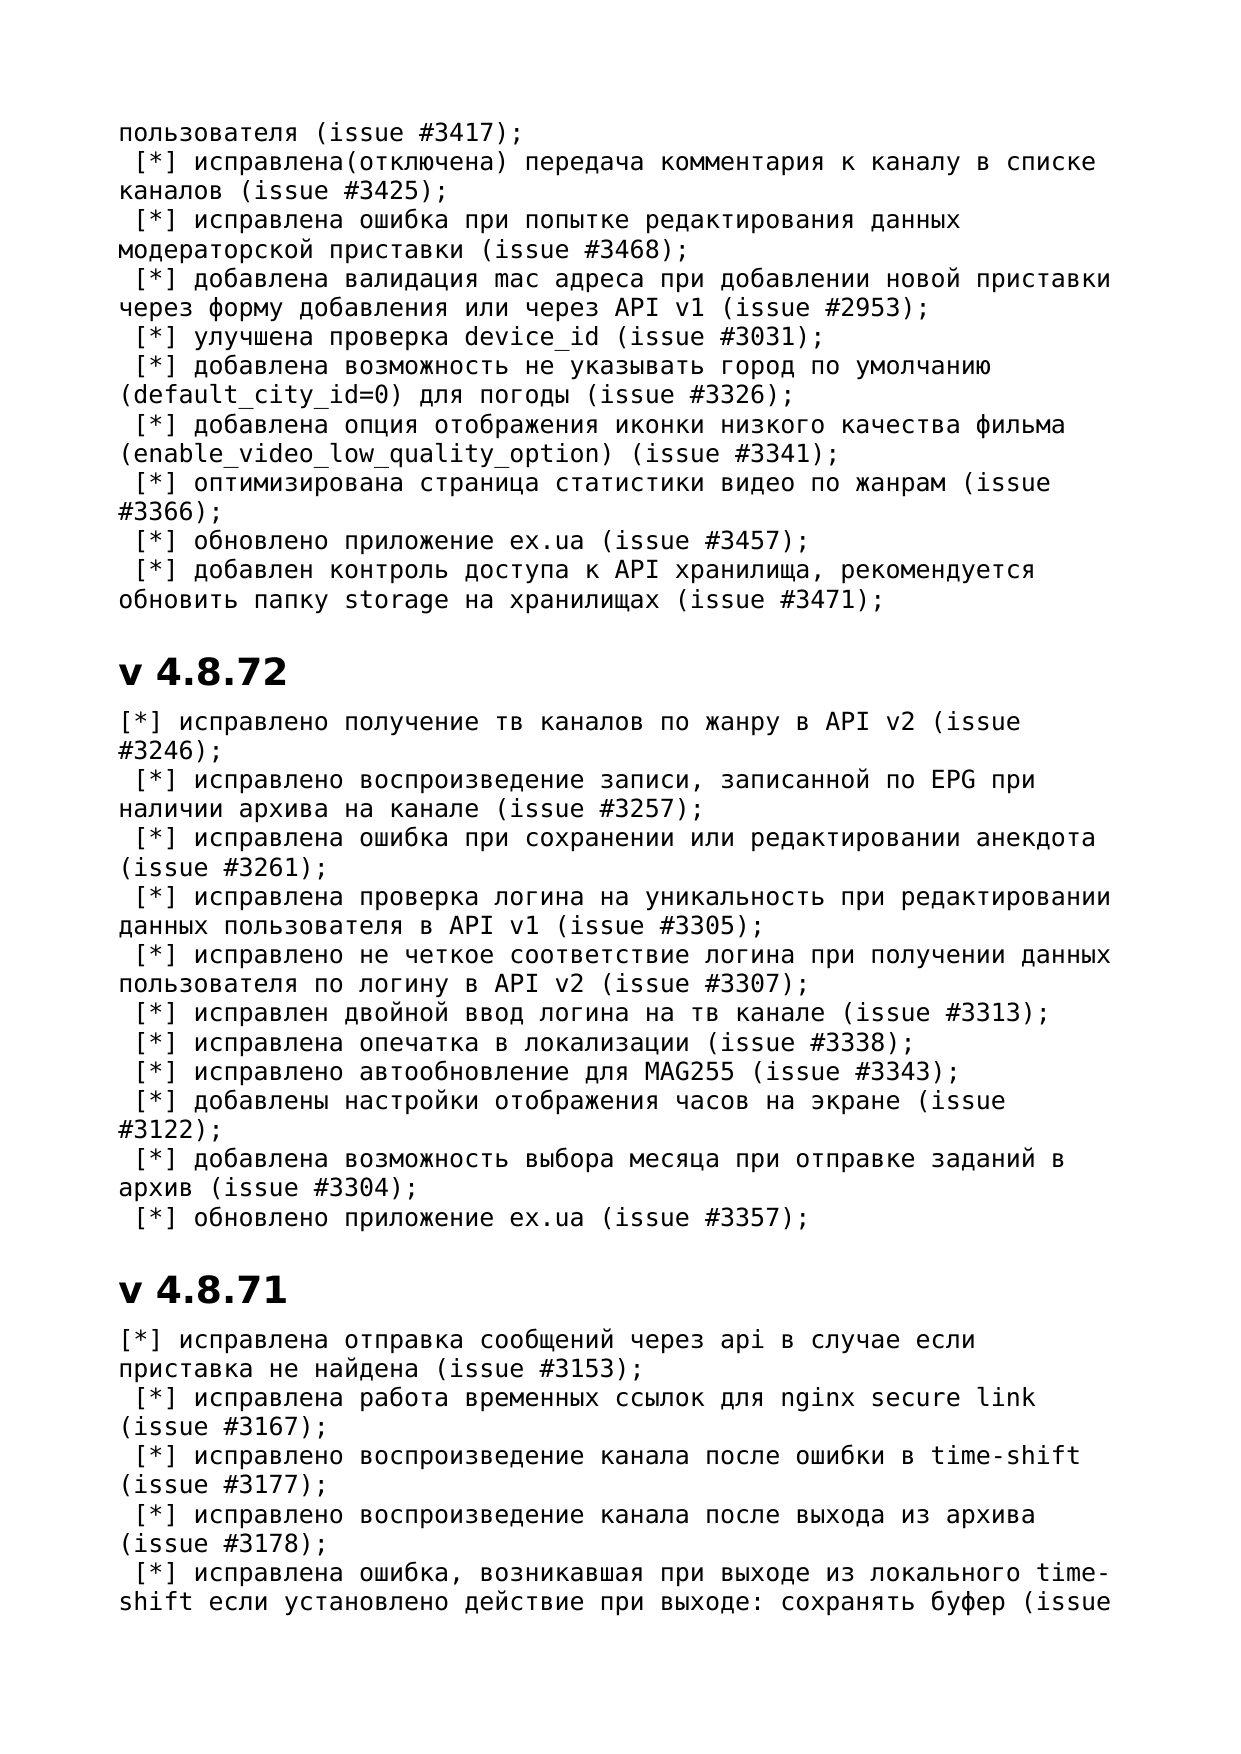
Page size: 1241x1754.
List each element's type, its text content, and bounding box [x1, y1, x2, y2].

text пользователя (issue #3417); [*] исправлена(отключена) передача комментария к каналу в списке каналов (issue #3425); [*] исправлена ошибка при попытке редактирования данных модераторской приставки (issue #3468); [*] добавлена валидация mac адреса при добавлении новой приставки через форму добавления или через API v1 (issue #2953); [*] улучшена проверка device_id (issue #3031); [*] добавлена возможность не указывать город по умолчанию (default_city_id=0) для погоды (issue #3326); [*] добавлена опция отображения иконки низкого качества фильма (enable_video_low_quality_option) (issue #3341); [*] оптимизирована страница статистики видео по жанрам (issue #3366); [*] обновлено приложение ex.ua (issue #3457); [*] добавлен контроль доступа к API хранилища, рекомендуется обновить папку storage на хранилищах (issue #3471); [118, 118, 1122, 614]
text [*] исправлена отправка сообщений через api в случае если приставка не найдена (issue #3153); [*] исправлена работа временных ссылок для nginx secure link (issue #3167); [*] исправлено воспроизведение канала после ошибки в time-shift (issue #3177); [*] исправлено воспроизведение канала после выхода из архива (issue #3178); [*] исправлена ошибка, возникавшая при выходе из локального time-shift если установлено действие при выходе: сохранять буфер (issue [118, 1325, 1122, 1616]
subtitle v 4.8.72 [118, 651, 1122, 694]
subtitle v 4.8.71 [118, 1269, 1122, 1312]
text [*] исправлено получение тв каналов по жанру в API v2 (issue #3246); [*] исправлено воспроизведение записи, записанной по EPG при наличии архива на канале (issue #3257); [*] исправлена ошибка при сохранении или редактировании анекдота (issue #3261); [*] исправлена проверка логина на уникальность при редактировании данных пользователя в API v1 (issue #3305); [*] исправлено не четкое соответствие логина при получении данных пользователя по логину в API v2 (issue #3307); [*] исправлен двойной ввод логина на тв канале (issue #3313); [*] исправлена опечатка в локализации (issue #3338); [*] исправлено автообновление для MAG255 (issue #3343); [*] добавлены настройки отображения часов на экране (issue #3122); [*] добавлена возможность выбора месяца при отправке заданий в архив (issue #3304); [*] обновлено приложение ex.ua (issue #3357); [118, 707, 1122, 1232]
